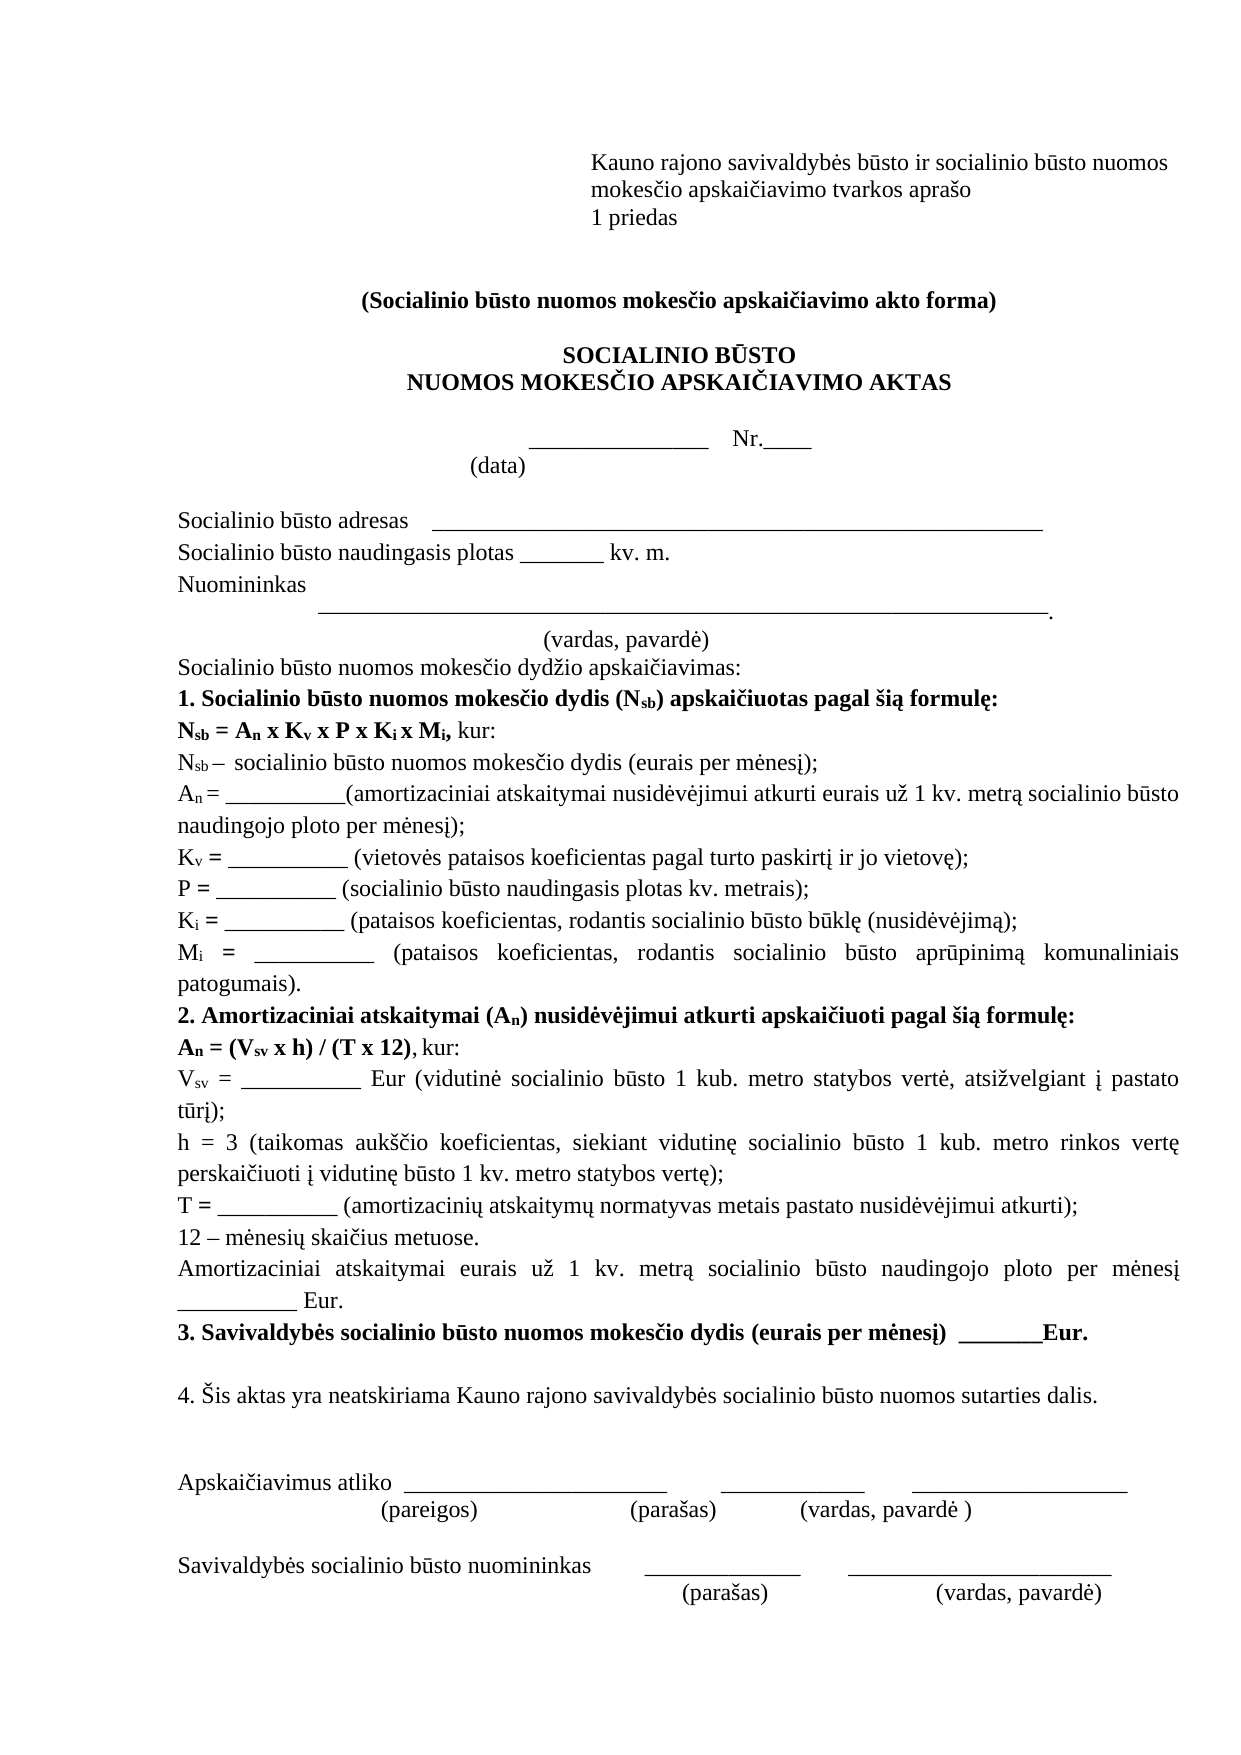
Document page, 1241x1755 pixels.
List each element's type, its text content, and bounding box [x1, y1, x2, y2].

text NUOMOS MOKESČIO APSKAIČIAVIMO AKTAS [177, 368, 1181, 396]
text An = __________(amortizaciniai atskaitymai nusidėvėjimui atkurti eurais už 1 kv. metrą socialinio būsto naudingojo ploto per mėnesį); [177, 779, 1181, 838]
text mokesčio apskaičiavimo tvarkos aprašo [177, 175, 1181, 203]
text Kv = __________ (vietovės pataisos koeficientas pagal turto paskirtį ir jo vietovę); [177, 843, 1181, 870]
text Kauno rajono savivaldybės būsto ir socialinio būsto nuomos [177, 148, 1181, 175]
text Savivaldybės socialinio būsto nuomininkas _____________ ______________________ [177, 1551, 1181, 1578]
text Amortizaciniai atskaitymai eurais už 1 kv. metrą socialinio būsto naudingojo ploto per mėnesį __________ Eur. [177, 1254, 1181, 1313]
text 2. Amortizaciniai atskaitymai (An) nusidėvėjimui atkurti apskaičiuoti pagal šią formulę: [177, 1001, 1181, 1028]
text (parašas) (vardas, pavardė) [177, 1578, 1181, 1606]
text Vsv = __________ Eur (vidutinė socialinio būsto 1 kub. metro statybos vertė, atsižvelgiant į pastato tūrį); [177, 1064, 1181, 1123]
text 12 – mėnesių skaičius metuose. [177, 1223, 1181, 1250]
text P = __________ (socialinio būsto naudingasis plotas kv. metrais); [177, 874, 1181, 902]
text –––––––––––––––––––––––––––––––––––––––––––––––––––––––––––––. [312, 597, 1181, 625]
text Apskaičiavimus atliko ______________________ ____________ __________________ [177, 1468, 1181, 1495]
text Socialinio būsto nuomos mokesčio dydžio apskaičiavimas: [177, 653, 1181, 680]
text 3. Savivaldybės socialinio būsto nuomos mokesčio dydis (eurais per mėnesį) _______Eur. [177, 1318, 1181, 1345]
text 1 priedas [177, 203, 1181, 230]
text Socialinio būsto adresas ___________________________________________________ [177, 506, 1181, 534]
text h = 3 (taikomas aukščio koeficientas, siekiant vidutinę socialinio būsto 1 kub. metro rinkos vertę perskaičiuoti į vidutinę būsto 1 kv. metro statybos vertę); [177, 1128, 1181, 1187]
text 1. Socialinio būsto nuomos mokesčio dydis (Nsb) apskaičiuotas pagal šią formulę: [177, 684, 1181, 712]
text Mi = __________ (pataisos koeficientas, rodantis socialinio būsto aprūpinimą komunaliniais patogumais). [177, 938, 1181, 997]
text (vardas, pavardė) [177, 625, 1181, 653]
text (Socialinio būsto nuomos mokesčio apskaičiavimo akto forma) [177, 286, 1181, 313]
text _______________ Nr.____ [177, 424, 1181, 451]
text SOCIALINIO BŪSTO [177, 341, 1181, 368]
text Ki = __________ (pataisos koeficientas, rodantis socialinio būsto būklę (nusidėvėjimą); [177, 906, 1181, 933]
text (data) [177, 451, 1181, 479]
text (pareigos) (parašas) (vardas, pavardė ) [177, 1495, 1181, 1523]
text Nsb = An x Kv x P x Ki x Mi, kur: [177, 716, 1181, 743]
text Nuomininkas [177, 570, 1181, 597]
text Nsb – socialinio būsto nuomos mokesčio dydis (eurais per mėnesį); [177, 748, 1181, 775]
text T = __________ (amortizacinių atskaitymų normatyvas metais pastato nusidėvėjimui atkurti); [177, 1191, 1181, 1218]
text 4. Šis aktas yra neatskiriama Kauno rajono savivaldybės socialinio būsto nuomos sutarties dalis. [177, 1381, 1181, 1408]
text Socialinio būsto naudingasis plotas _______ kv. m. [177, 538, 1181, 566]
text An = (Vsv x h) / (T x 12), kur: [177, 1033, 1181, 1060]
